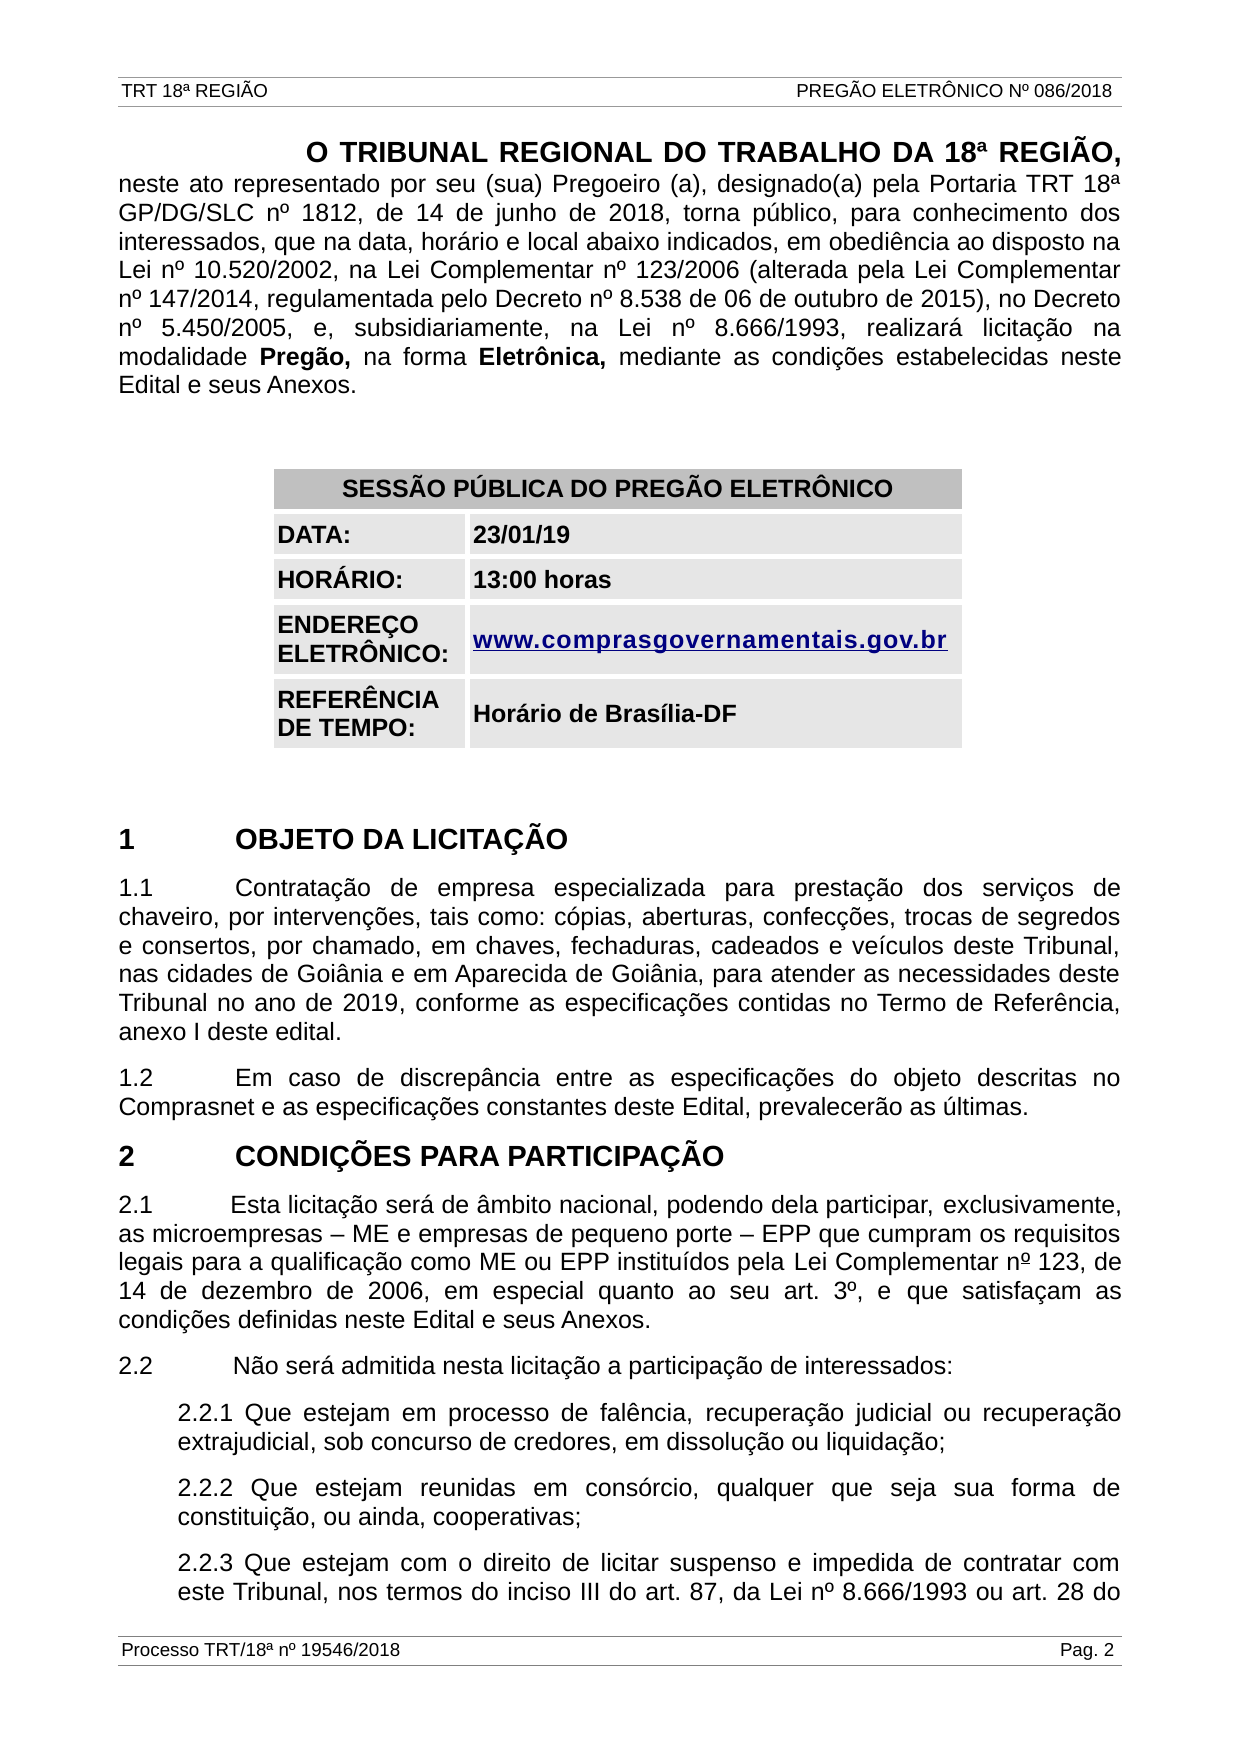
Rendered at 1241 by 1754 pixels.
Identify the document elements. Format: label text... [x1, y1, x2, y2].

text 1 OBJETO DA LICITAÇÃO [118, 822, 1122, 856]
text 1.2 Em caso de discrepância entre as especificações do objeto descritas no Comprasnet e as especificações constantes deste Edital, prevalecerão as últimas. [118, 1063, 1122, 1121]
table_cell www.comprasgovernamentais.gov.br [470, 605, 962, 674]
text 1.1 Contratação de empresa especializada para prestação dos serviços de chaveiro, por intervenções, tais como: cópias, aberturas, confecções, trocas de segredos e consertos, por chamado, em chaves, fechaduras, cadeados e veículos deste Tribunal, nas cidades de Goiânia e em Aparecida de Goiânia, para atender as necessidades deste Tribunal no ano de 2019, conforme as especificações contidas no Termo de Referência, anexo I deste edital. [118, 873, 1122, 1046]
table_cell 23/01/19 [470, 514, 962, 554]
table_header SESSÃO PÚBLICA DO PREGÃO ELETRÔNICO [274, 469, 962, 509]
text 2 CONDIÇÕES PARA PARTICIPAÇÃO [118, 1139, 1122, 1172]
text 2.2 Não será admitida nesta licitação a participação de interessados: [118, 1351, 1122, 1380]
table_cell Horário de Brasília-DF [470, 679, 962, 748]
text 2.2.3 Que estejam com o direito de licitar suspenso e impedida de contratar com este Tribunal, nos termos do inciso III do art. 87, da Lei nº 8.666/1993 ou art. 28 do [177, 1548, 1122, 1606]
table_cell 13:00 horas [470, 559, 962, 599]
text O TRIBUNAL REGIONAL DO TRABALHO DA 18ª REGIÃO, neste ato representado por seu (sua) Pregoeiro (a), designado(a) pela Portaria TRT 18ª GP/DG/SLC nº 1812, de 14 de junho de 2018, torna público, para conhecimento dos interessados, que na data, horário e local abaixo indicados, em obediência ao disposto na Lei nº 10.520/2002, na Lei Complementar nº 123/2006 (alterada pela Lei Complementar nº 147/2014, regulamentada pelo Decreto nº 8.538 de 06 de outubro de 2015), no Decreto nº 5.450/2005, e, subsidiariamente, na Lei nº 8.666/1993, realizará licitação na modalidade Pregão, na forma Eletrônica, mediante as condições estabelecidas neste Edital e seus Anexos. [118, 136, 1122, 399]
table_cell HORÁRIO: [274, 559, 465, 599]
table_cell REFERÊNCIA DE TEMPO: [274, 679, 465, 748]
text 2.2.1 Que estejam em processo de falência, recuperação judicial ou recuperação extrajudicial, sob concurso de credores, em dissolução ou liquidação; [177, 1398, 1122, 1455]
table_cell DATA: [274, 514, 465, 554]
list 2.1 Esta licitação será de âmbito nacional, podendo dela participar, exclusivamente, as microempresas – ME e empresas de pequeno porte – EPP que cumpram os requisitos legais para a qualificação como ME ou EPP instituídos pela Lei Complementar nº 123, de 14 de dezembro de 2006, em especial quanto ao seu art. 3º, e que satisfaçam as condições definidas neste Edital e seus Anexos. [118, 1190, 1122, 1334]
text 2.2.2 Que estejam reunidas em consórcio, qualquer que seja sua forma de constituição, ou ainda, cooperativas; [177, 1473, 1122, 1531]
table_cell ENDEREÇO ELETRÔNICO: [274, 605, 465, 674]
